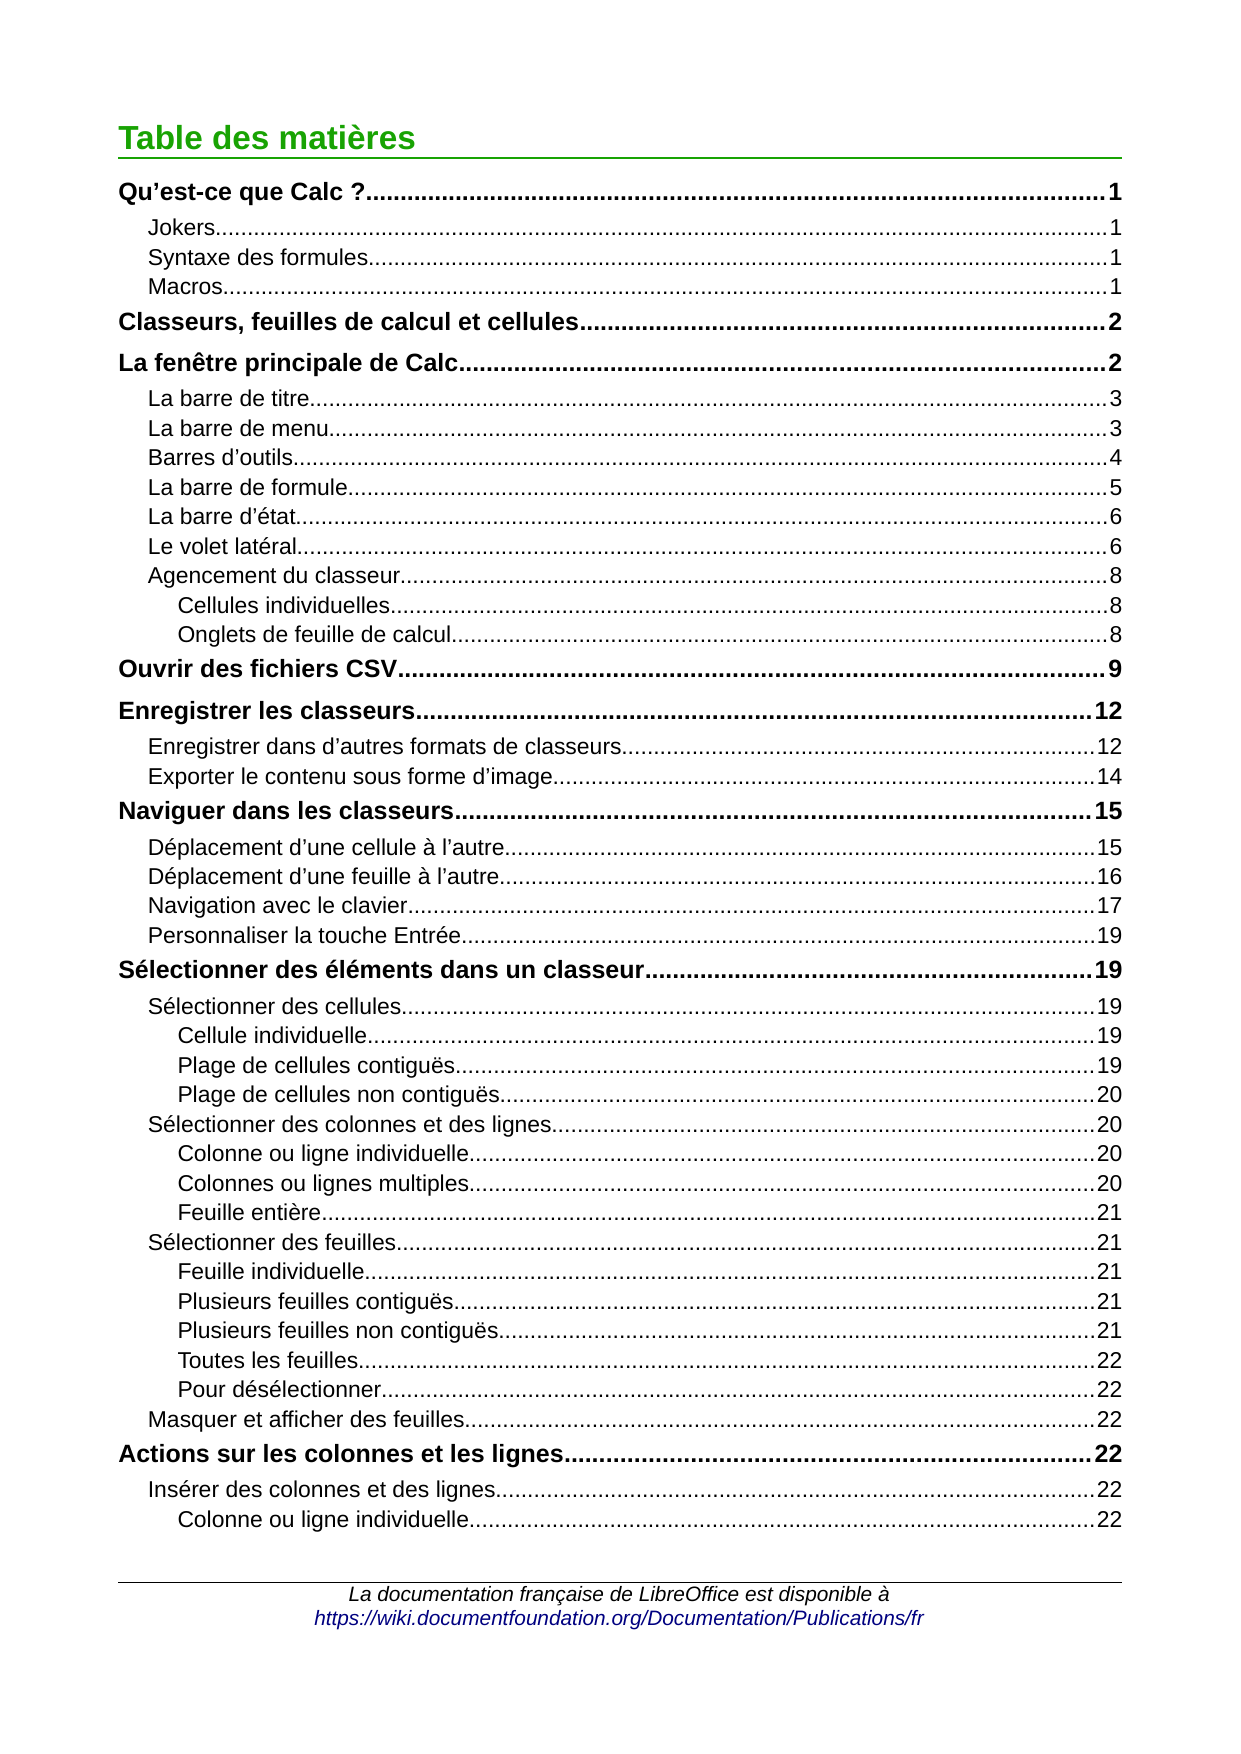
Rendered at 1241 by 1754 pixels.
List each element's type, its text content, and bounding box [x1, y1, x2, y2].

text Ouvrir des fichiers CSV 9 [118, 654, 1122, 684]
text Sélectionner des colonnes et des lignes 20 [148, 1109, 1122, 1138]
text Naviguer dans les classeurs 15 [118, 796, 1122, 826]
text Plage de cellules contiguës 19 [177, 1050, 1122, 1079]
text Colonne ou ligne individuelle 22 [177, 1504, 1122, 1533]
text Agencement du classeur 8 [148, 560, 1122, 589]
text Classeurs, feuilles de calcul et cellules 2 [118, 306, 1122, 336]
text Sélectionner des feuilles 21 [148, 1227, 1122, 1256]
subtitle Table des matières [118, 118, 1122, 157]
text Insérer des colonnes et des lignes 22 [148, 1474, 1122, 1504]
text Pour désélectionner 22 [177, 1374, 1122, 1403]
text Enregistrer les classeurs 12 [118, 696, 1122, 725]
text La fenêtre principale de Calc 2 [118, 348, 1122, 377]
text La barre de formule 5 [148, 472, 1122, 501]
text Macros 1 [148, 271, 1122, 300]
text Sélectionner des cellules 19 [148, 991, 1122, 1020]
text Feuille entière 21 [177, 1197, 1122, 1227]
text La barre de menu 3 [148, 413, 1122, 442]
text Barres d’outils 4 [148, 442, 1122, 472]
text Qu’est-ce que Calc ? 1 [118, 177, 1122, 206]
text Colonnes ou lignes multiples 20 [177, 1168, 1122, 1197]
text Sélectionner des éléments dans un classeur 19 [118, 955, 1122, 985]
text Toutes les feuilles 22 [177, 1344, 1122, 1374]
text Actions sur les colonnes et les lignes 22 [118, 1439, 1122, 1468]
text Personnaliser la touche Entrée 19 [148, 920, 1122, 949]
text Jokers 1 [148, 212, 1122, 241]
text Masquer et afficher des feuilles 22 [148, 1403, 1122, 1433]
text Déplacement d’une feuille à l’autre 16 [148, 861, 1122, 890]
text Plage de cellules non contiguës 20 [177, 1079, 1122, 1109]
text Navigation avec le clavier 17 [148, 890, 1122, 920]
text La barre de titre 3 [148, 383, 1122, 413]
text Exporter le contenu sous forme d’image 14 [148, 761, 1122, 790]
text Le volet latéral 6 [148, 531, 1122, 560]
text La barre d’état 6 [148, 501, 1122, 531]
text Plusieurs feuilles non contiguës 21 [177, 1315, 1122, 1344]
text Déplacement d’une cellule à l’autre 15 [148, 831, 1122, 861]
text Onglets de feuille de calcul 8 [177, 619, 1122, 648]
text Enregistrer dans d’autres formats de classeurs 12 [148, 731, 1122, 761]
text Syntaxe des formules 1 [148, 241, 1122, 271]
text Cellule individuelle 19 [177, 1020, 1122, 1050]
text Cellules individuelles 8 [177, 589, 1122, 619]
text Colonne ou ligne individuelle 20 [177, 1138, 1122, 1168]
text Plusieurs feuilles contiguës 21 [177, 1286, 1122, 1315]
text Feuille individuelle 21 [177, 1256, 1122, 1286]
